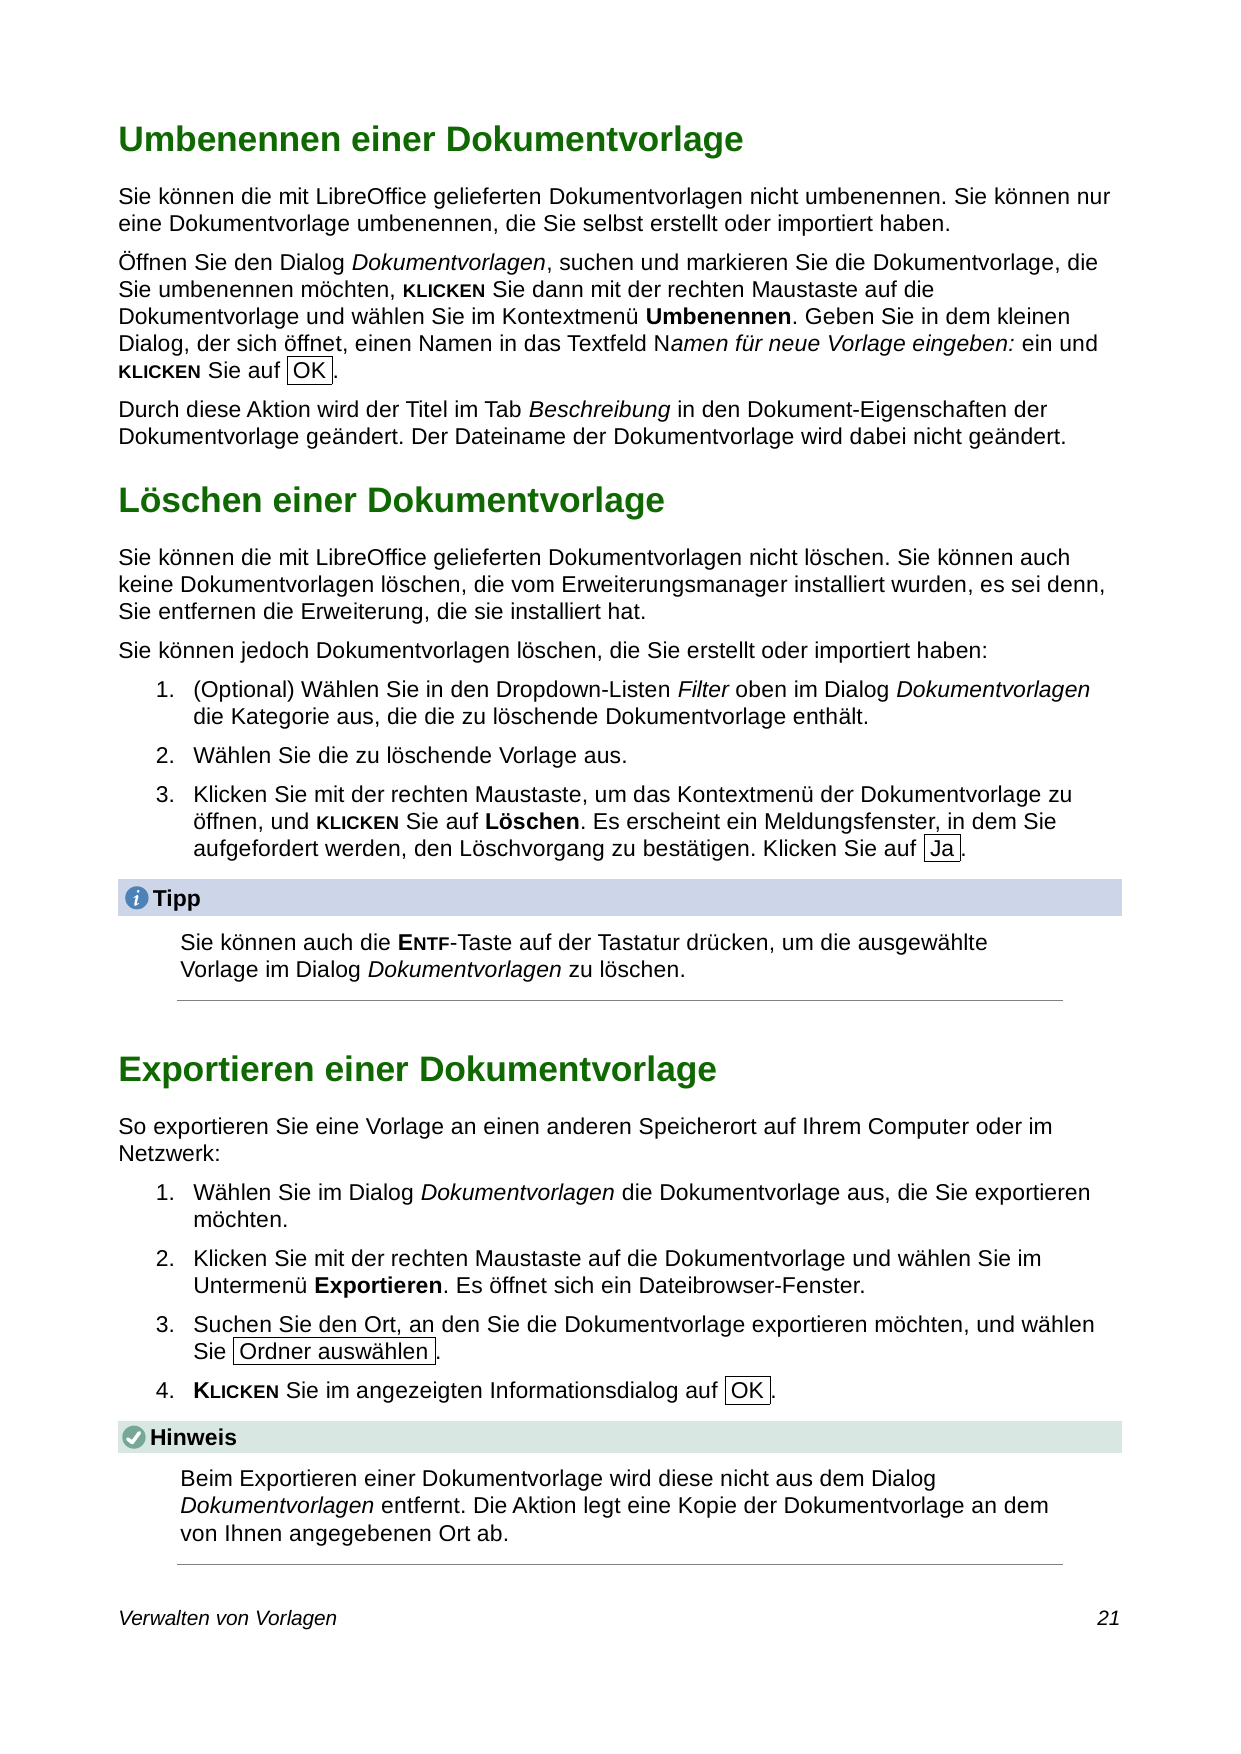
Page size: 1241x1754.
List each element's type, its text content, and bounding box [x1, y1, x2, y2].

text So exportieren Sie eine Vorlage an einen anderen Speicherort auf Ihrem Computer oder im Netzwerk: [118, 1112, 1122, 1167]
text Durch diese Aktion wird der Titel im Tab Beschreibung in den Dokument-Eigenschaften der Dokumentvorlage geändert. Der Dateiname der Dokumentvorlage wird dabei nicht geändert. [118, 396, 1122, 450]
list Klicken Sie mit der rechten Maustaste auf die Dokumentvorlage und wählen Sie im Untermenü Exportieren. Es öffnet sich ein Dateibrowser-Fenster. [156, 1244, 1122, 1298]
list Klicken Sie mit der rechten Maustaste, um das Kontextmenü der Dokumentvorlage zu öffnen, und klicken Sie auf Löschen. Es erscheint ein Meldungsfenster, in dem Sie aufgefordert werden, den Löschvorgang zu bestätigen. Klicken Sie auf Ja. [156, 780, 1122, 861]
text Sie können die mit LibreOffice gelieferten Dokumentvorlagen nicht löschen. Sie können auch keine Dokumentvorlagen löschen, die vom Erweiterungsmanager installiert wurden, es sei denn, Sie entfernen die Erweiterung, die sie installiert hat. [118, 543, 1122, 624]
subtitle Löschen einer Dokumentvorlage [118, 479, 1122, 520]
list Suchen Sie den Ort, an den Sie die Dokumentvorlage exportieren möchten, und wählen Sie Ordner auswählen. [156, 1310, 1122, 1364]
list Klicken Sie im angezeigten Informationsdialog auf OK. [156, 1376, 725, 1404]
subtitle Hinweis [118, 1421, 1122, 1453]
list Wählen Sie im Dialog Dokumentvorlagen die Dokumentvorlage aus, die Sie exportieren möchten. [156, 1178, 1122, 1232]
list (Optional) Wählen Sie in den Dropdown-Listen Filter oben im Dialog Dokumentvorlagen die Kategorie aus, die die zu löschende Dokumentvorlage enthält. [156, 675, 1122, 729]
subtitle Exportieren einer Dokumentvorlage [118, 1048, 1122, 1089]
text Beim Exportieren einer Dokumentvorlage wird diese nicht aus dem Dialog Dokumentvorlagen entfernt. Die Aktion legt eine Kopie der Dokumentvorlage an dem von Ihnen angegebenen Ort ab. [177, 1465, 1063, 1564]
text Sie können jedoch Dokumentvorlagen löschen, die Sie erstellt oder importiert haben: [118, 636, 1122, 663]
list Klicken Sie im angezeigten Informationsdialog auf OK. [771, 1376, 1122, 1404]
subtitle Tipp [118, 879, 1122, 916]
list Klicken Sie im angezeigten Informationsdialog auf OK. [726, 1377, 770, 1404]
text Öffnen Sie den Dialog Dokumentvorlagen, suchen und markieren Sie die Dokumentvorlage, die Sie umbenennen möchten, klicken Sie dann mit der rechten Maustaste auf die Dokumentvorlage und wählen Sie im Kontextmenü Umbenennen. Geben Sie in dem kleinen Dialog, der sich öffnet, einen Namen in das Textfeld Namen für neue Vorlage eingeben: ein und klicken Sie auf OK. [118, 248, 1122, 384]
list Wählen Sie die zu löschende Vorlage aus. [156, 741, 1122, 768]
text Sie können die mit LibreOffice gelieferten Dokumentvorlagen nicht umbenennen. Sie können nur eine Dokumentvorlage umbenennen, die Sie selbst erstellt oder importiert haben. [118, 182, 1122, 236]
subtitle Umbenennen einer Dokumentvorlage [118, 118, 1122, 159]
text Sie können auch die Entf-Taste auf der Tastatur drücken, um die ausgewählte Vorlage im Dialog Dokumentvorlagen zu löschen. [177, 928, 1063, 1000]
